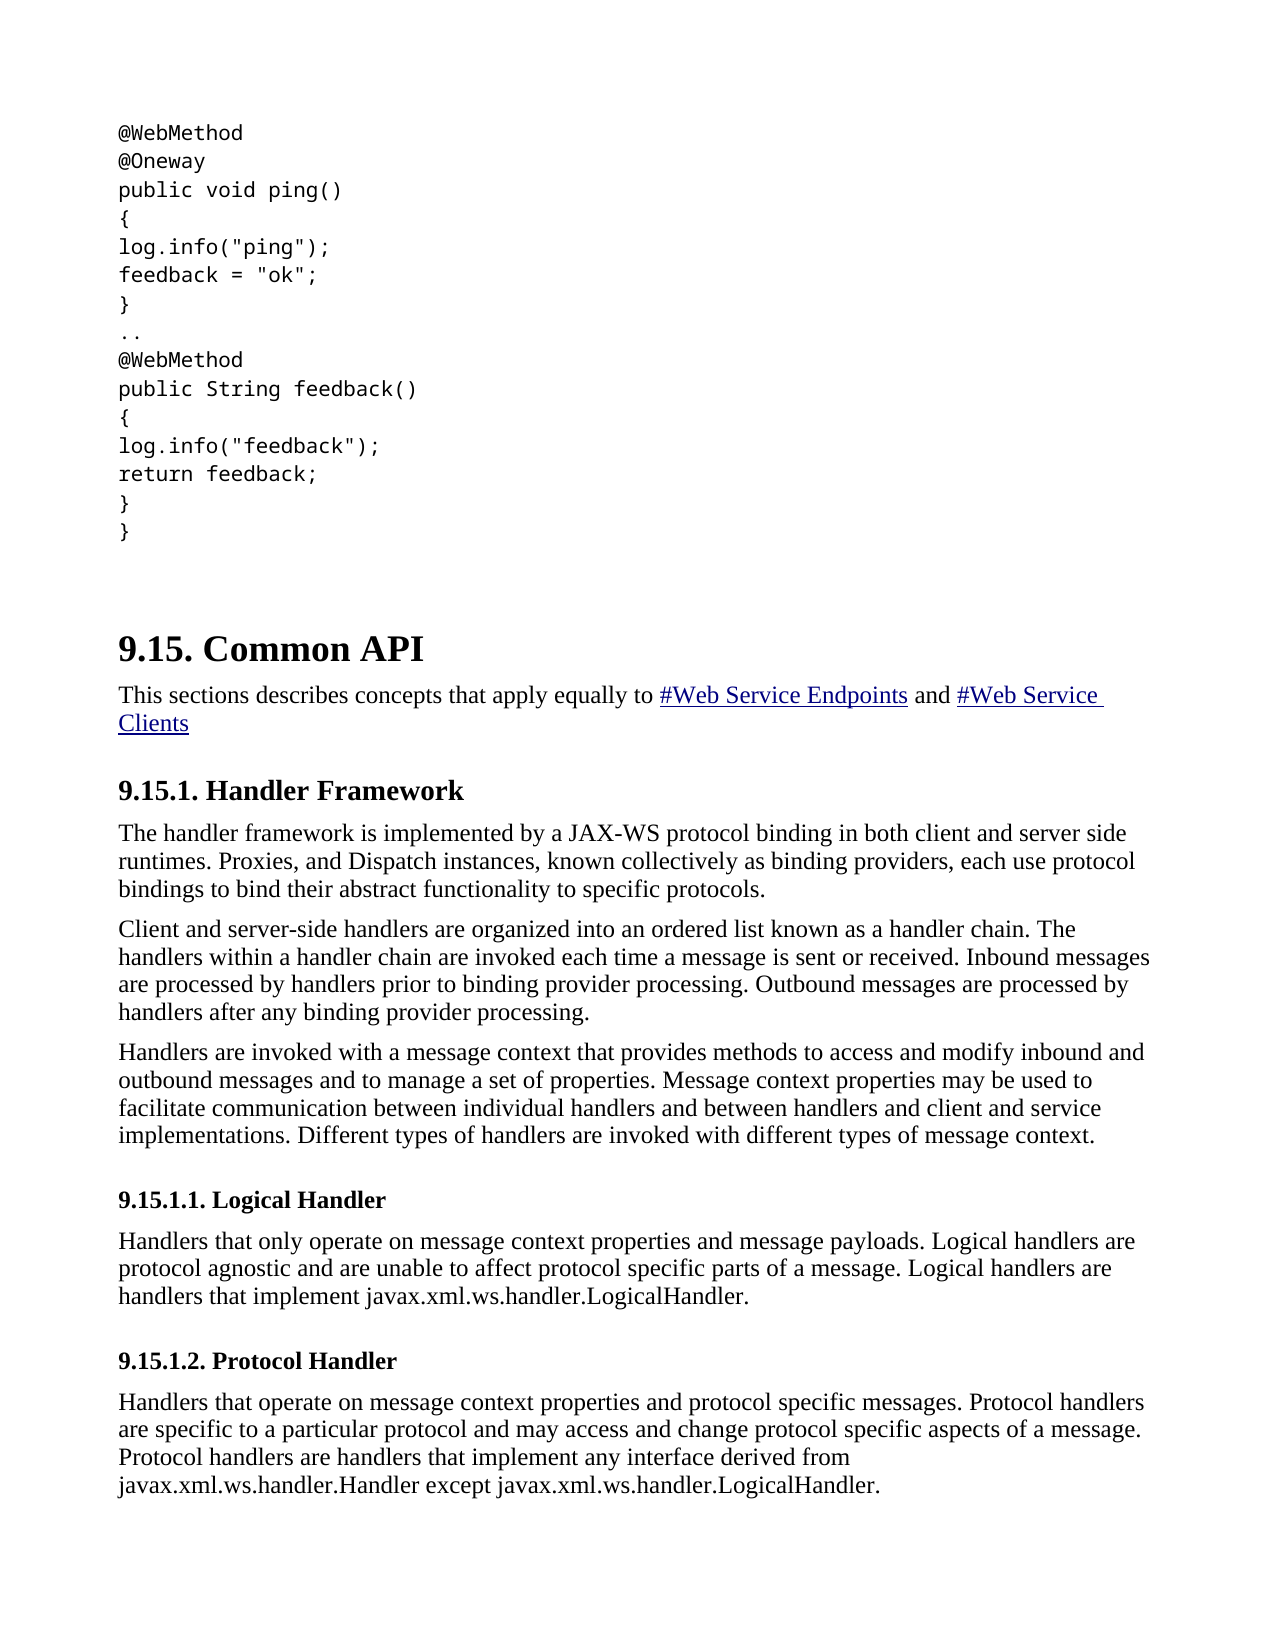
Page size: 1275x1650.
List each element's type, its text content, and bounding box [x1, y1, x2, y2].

text @WebMethod [118, 346, 1157, 374]
text @WebMethod [118, 118, 1157, 147]
text } [118, 488, 1157, 516]
text log.info("feedback"); [118, 431, 1157, 459]
text @Oneway [118, 147, 1157, 175]
text public void ping() [118, 175, 1157, 203]
text Client and server-side handlers are organized into an ordered list known as a handler chain. The handlers within a handler chain are invoked each time a message is sent or received. Inbound messages are processed by handlers prior to binding provider processing. Outbound messages are processed by handlers after any binding provider processing. [118, 915, 1157, 1026]
text { [118, 203, 1157, 232]
text .. [118, 317, 1157, 346]
text log.info("ping"); [118, 232, 1157, 260]
text public String feedback() [118, 374, 1157, 402]
text } [118, 289, 1157, 317]
text Handlers are invoked with a message context that provides methods to access and modify inbound and outbound messages and to manage a set of properties. Message context properties may be used to facilitate communication between individual handlers and between handlers and client and service implementations. Different types of handlers are invoked with different types of message context. [118, 1038, 1157, 1149]
text } [118, 516, 1157, 545]
text { [118, 402, 1157, 431]
text This sections describes concepts that apply equally to #Web Service Endpoints and #Web Service Clients [118, 682, 1157, 737]
subtitle 9.15.1.1. Logical Handler [118, 1187, 1157, 1214]
text Handlers that only operate on message context properties and message payloads. Logical handlers are protocol agnostic and are unable to affect protocol specific parts of a message. Logical handlers are handlers that implement javax.xml.ws.handler.LogicalHandler. [118, 1227, 1157, 1310]
text return feedback; [118, 459, 1157, 488]
text feedback = "ok"; [118, 260, 1157, 289]
subtitle 9.15.1. Handler Framework [118, 774, 1157, 807]
subtitle 9.15.1.2. Protocol Handler [118, 1347, 1157, 1375]
text Handlers that operate on message context properties and protocol specific messages. Protocol handlers are specific to a particular protocol and may access and change protocol specific aspects of a message. Protocol handlers are handlers that implement any interface derived from javax.xml.ws.handler.Handler except javax.xml.ws.handler.LogicalHandler. [118, 1388, 1157, 1498]
subtitle 9.15. Common API [118, 628, 1157, 669]
text The handler framework is implemented by a JAX-WS protocol binding in both client and server side runtimes. Proxies, and Dispatch instances, known collectively as binding providers, each use protocol bindings to bind their abstract functionality to specific protocols. [118, 819, 1157, 902]
